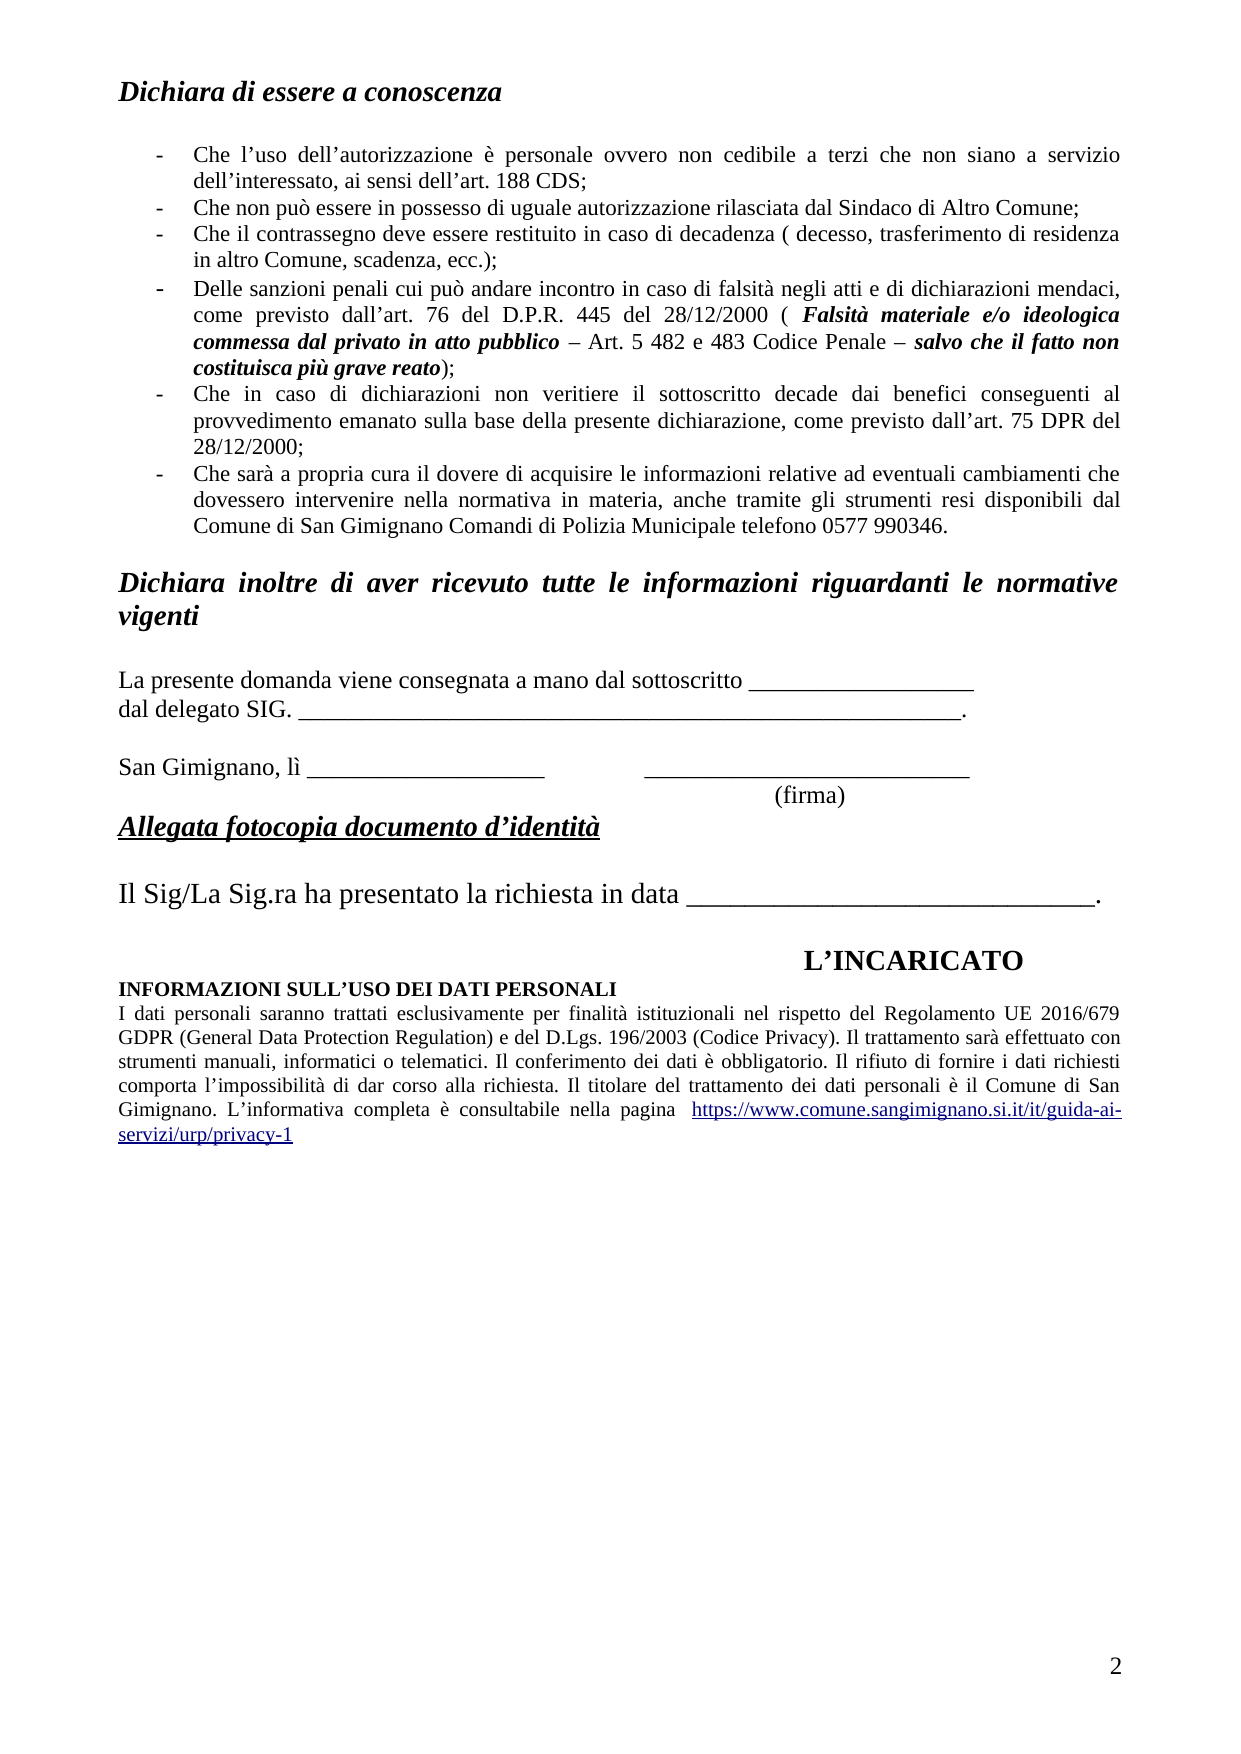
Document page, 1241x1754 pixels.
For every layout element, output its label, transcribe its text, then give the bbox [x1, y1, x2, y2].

text dal delegato SIG. _____________________________________________________. [118, 694, 1122, 723]
list Che il contrassegno deve essere restituito in caso di decadenza ( decesso, trasferimento di residenza in altro Comune, scadenza, ecc.); [156, 220, 1122, 273]
list Che sarà a propria cura il dovere di acquisire le informazioni relative ad eventuali cambiamenti che dovessero intervenire nella normativa in materia, anche tramite gli strumenti resi disponibili dal Comune di San Gimignano Comandi di Polizia Municipale telefono 0577 990346. [156, 459, 1122, 539]
text L’INCARICATO [118, 943, 1122, 977]
text Il Sig/La Sig.ra ha presentato la richiesta in data ____________________________. [118, 876, 1122, 910]
text Allegata fotocopia documento d’identità [118, 809, 1122, 843]
list Che non può essere in possesso di uguale autorizzazione rilasciata dal Sindaco di Altro Comune; [156, 194, 1122, 220]
text Dichiara di essere a conoscenza [118, 74, 1122, 107]
text Dichiara inoltre di aver ricevuto tutte le informazioni riguardanti le normative vigenti [118, 565, 1122, 632]
text INFORMAZIONI SULL’USO DEI DATI PERSONALI [118, 977, 1122, 1001]
text I dati personali saranno trattati esclusivamente per finalità istituzionali nel rispetto del Regolamento UE 2016/679 GDPR (General Data Protection Regulation) e del D.Lgs. 196/2003 (Codice Privacy). Il trattamento sarà effettuato con strumenti manuali, informatici o telematici. Il conferimento dei dati è obbligatorio. Il rifiuto di fornire i dati richiesti comporta l’impossibilità di dar corso alla richiesta. Il titolare del trattamento dei dati personali è il Comune di San Gimignano. L’informativa completa è consultabile nella pagina https://www.comune.sangimignano.si.it/it/guida-ai-servizi/urp/privacy-1 [118, 1001, 1122, 1174]
text La presente domanda viene consegnata a mano dal sottoscritto __________________ [118, 666, 1122, 694]
list Che in caso di dichiarazioni non veritiere il sottoscritto decade dai benefici conseguenti al provvedimento emanato sulla base della presente dichiarazione, come previsto dall’art. 75 DPR del 28/12/2000; [156, 381, 1122, 459]
text (firma) [118, 781, 1122, 809]
list Che l’uso dell’autorizzazione è personale ovvero non cedibile a terzi che non siano a servizio dell’interessato, ai sensi dell’art. 188 CDS; [156, 141, 1122, 194]
text San Gimignano, lì ___________________ __________________________ [118, 752, 1122, 781]
list Delle sanzioni penali cui può andare incontro in caso di falsità negli atti e di dichiarazioni mendaci, come previsto dall’art. 76 del D.P.R. 445 del 28/12/2000 ( Falsità materiale e/o ideologica commessa dal privato in atto pubblico – Art. 5 482 e 483 Codice Penale – salvo che il fatto non costituisca più grave reato); [156, 273, 1122, 381]
